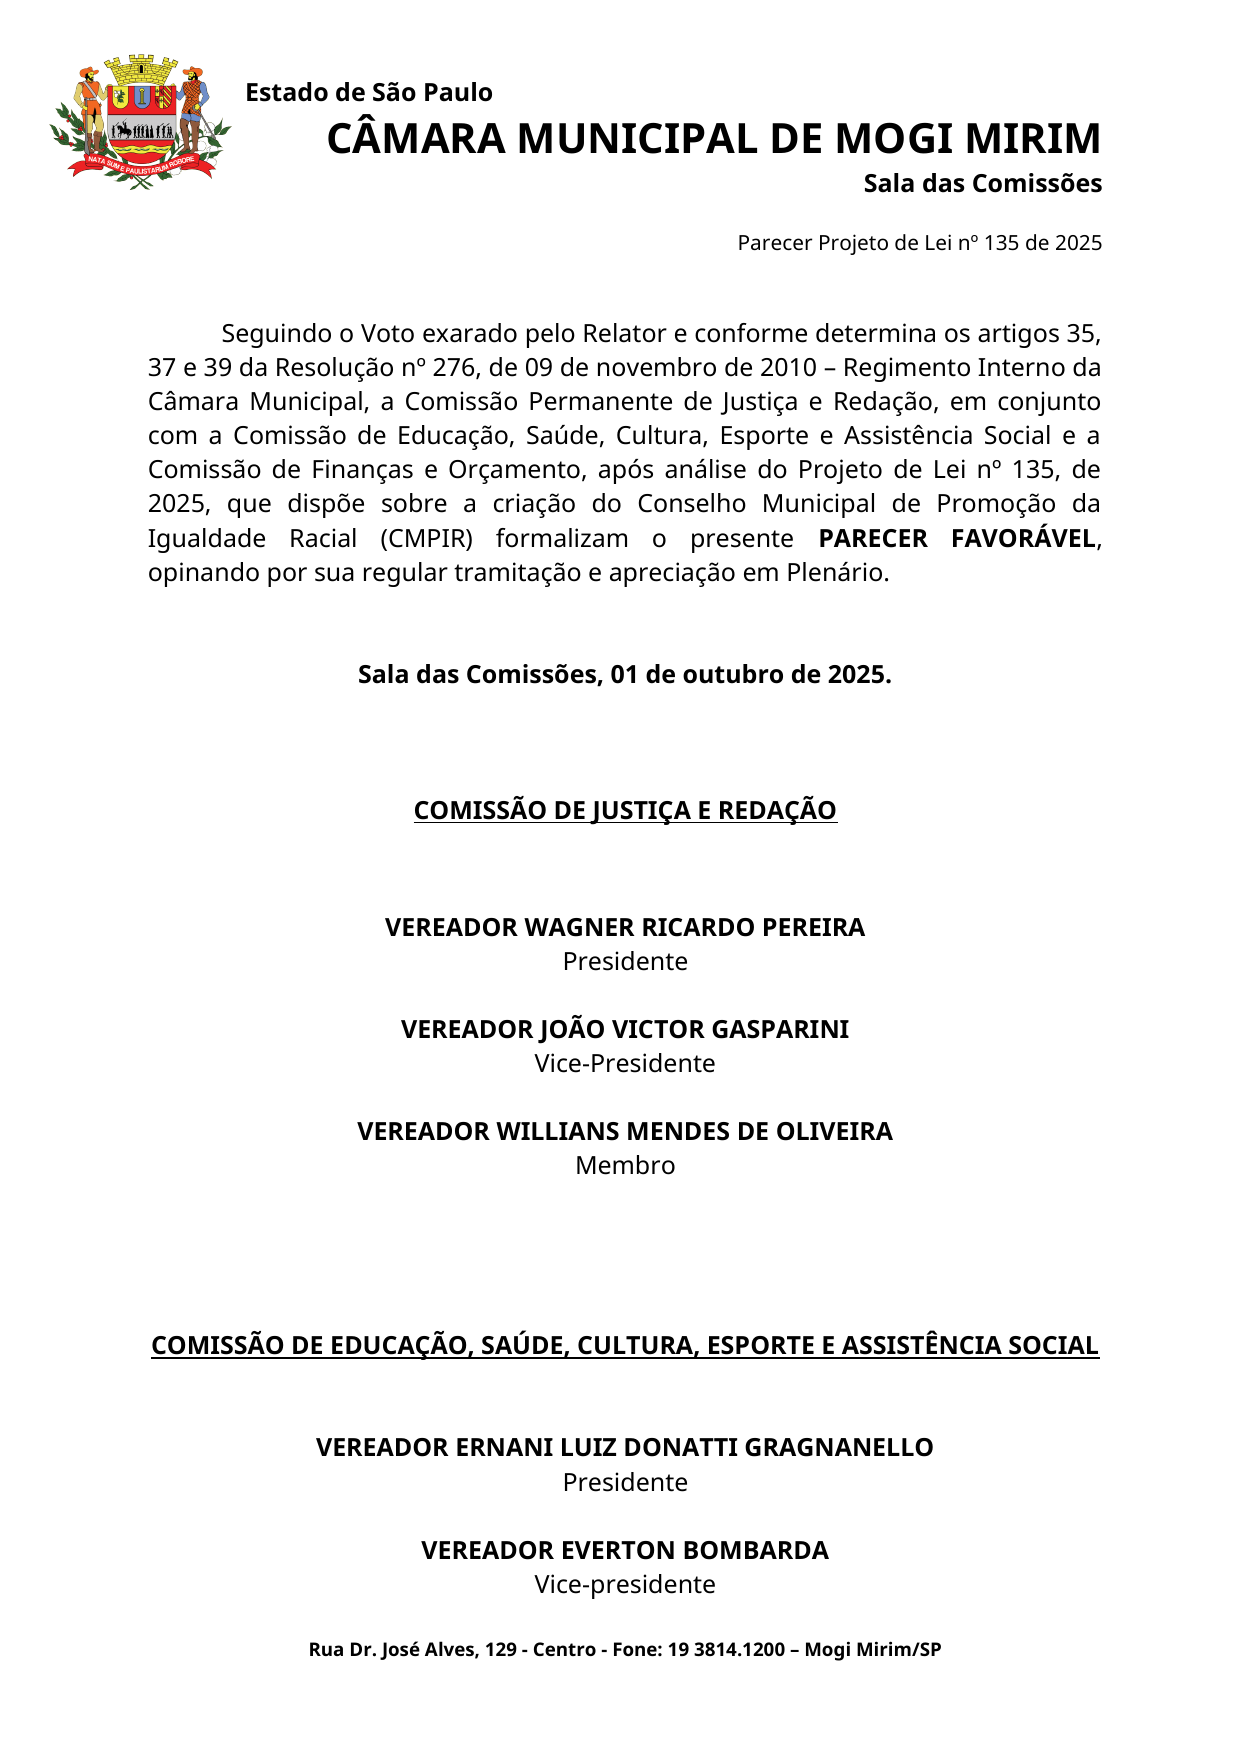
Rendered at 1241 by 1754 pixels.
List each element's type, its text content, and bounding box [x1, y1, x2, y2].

text VEREADOR WAGNER RICARDO PEREIRA [148, 909, 1103, 943]
picture [26, 42, 253, 202]
text COMISSÃO DE JUSTIÇA E REDAÇÃO [148, 793, 1103, 827]
text VEREADOR WILLIANS MENDES DE OLIVEIRA [148, 1114, 1103, 1148]
text Vice-presidente [148, 1566, 1103, 1600]
text VEREADOR JOÃO VICTOR GASPARINI [148, 1012, 1103, 1046]
text Seguindo o Voto exarado pelo Relator e conforme determina os artigos 35, 37 e 39 da Resolução nº 276, de 09 de novembro de 2010 – Regimento Interno da Câmara Municipal, a Comissão Permanente de Justiça e Redação, em conjunto com a Comissão de Educação, Saúde, Cultura, Esporte e Assistência Social e a Comissão de Finanças e Orçamento, após análise do Projeto de Lei nº 135, de 2025, que dispõe sobre a criação do Conselho Municipal de Promoção da Igualdade Racial (CMPIR) formalizam o presente PARECER FAVORÁVEL, opinando por sua regular tramitação e apreciação em Plenário. [148, 316, 1103, 588]
text Membro [148, 1148, 1103, 1182]
text Vice-Presidente [148, 1046, 1103, 1080]
text VEREADOR ERNANI LUIZ DONATTI GRAGNANELLO [148, 1430, 1103, 1464]
text Presidente [148, 1464, 1103, 1498]
text VEREADOR EVERTON BOMBARDA [148, 1532, 1103, 1566]
text COMISSÃO DE EDUCAÇÃO, SAÚDE, CULTURA, ESPORTE E ASSISTÊNCIA SOCIAL [148, 1328, 1103, 1362]
text Sala das Comissões, 01 de outubro de 2025. [148, 656, 1103, 691]
text Presidente [148, 943, 1103, 978]
